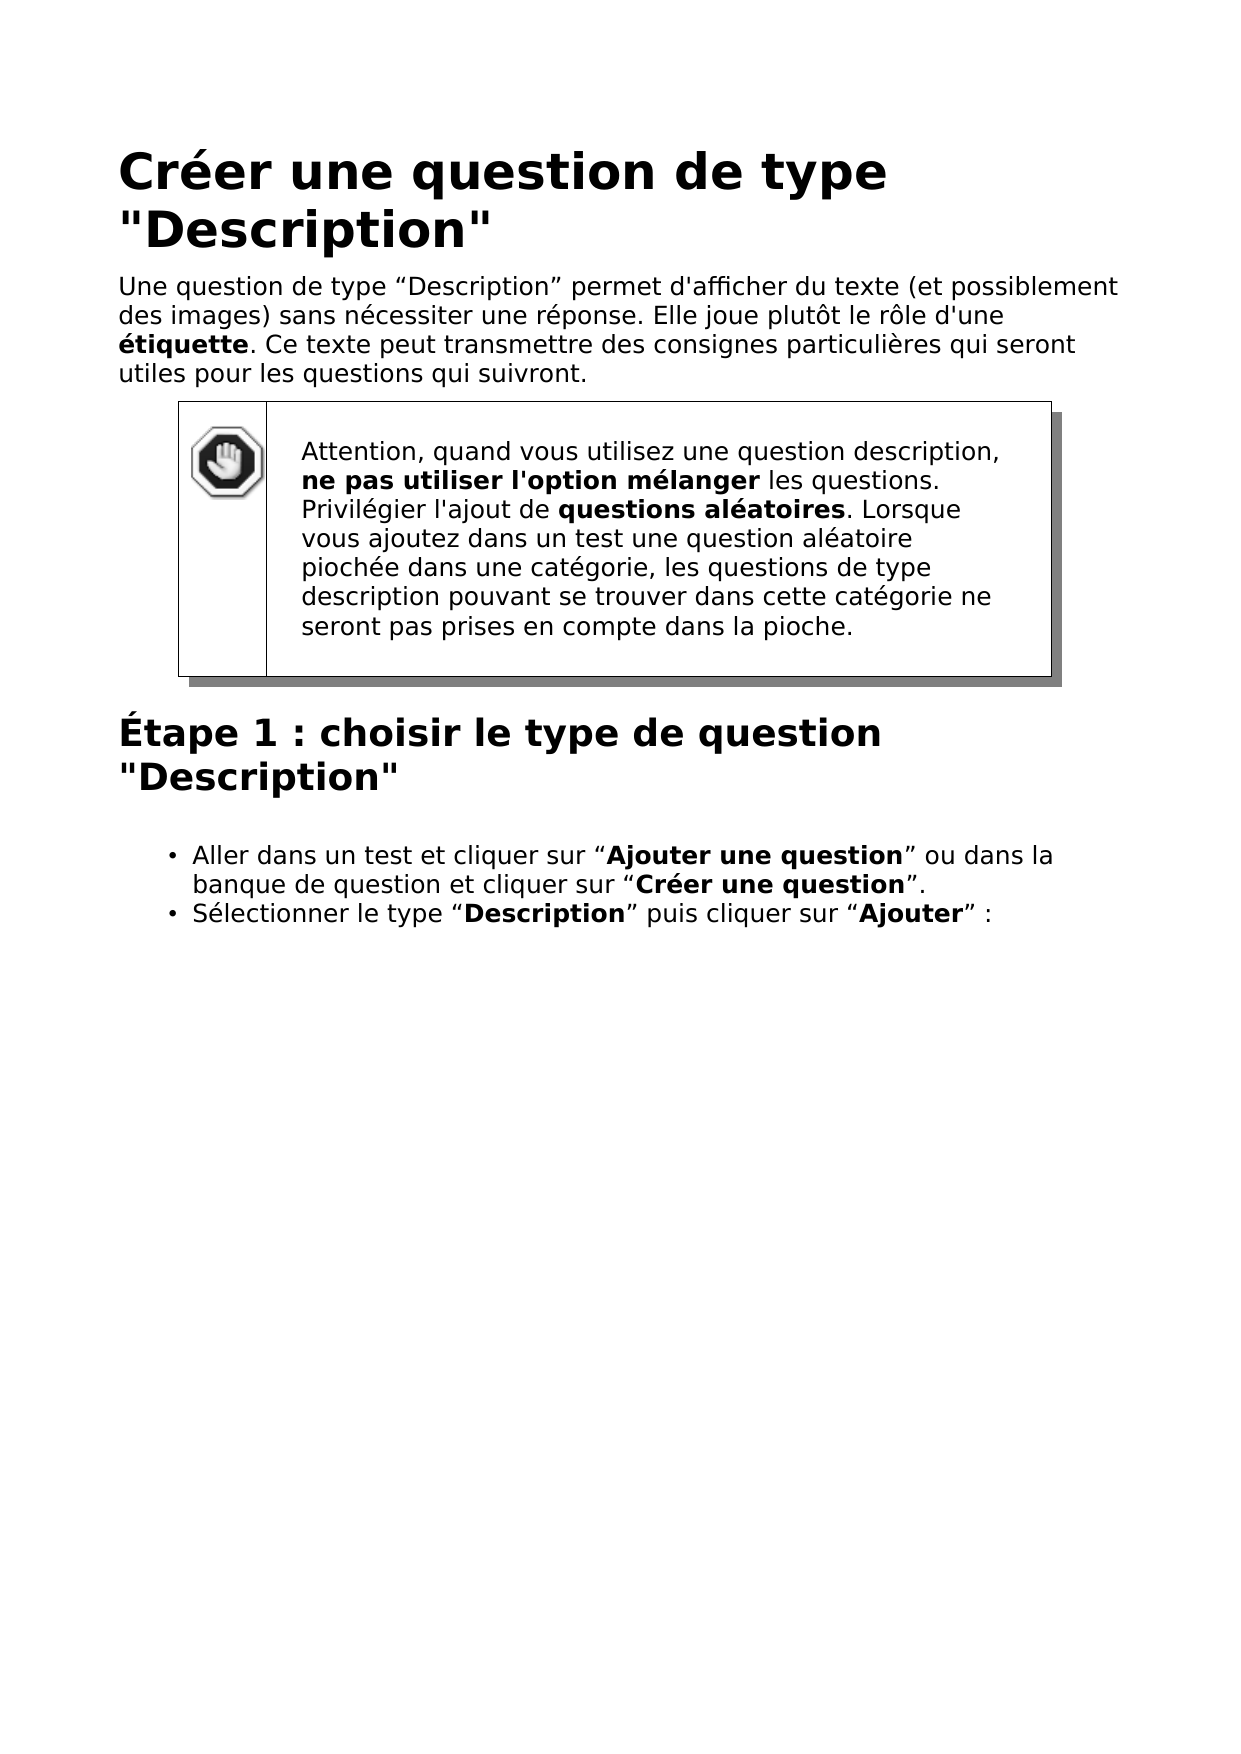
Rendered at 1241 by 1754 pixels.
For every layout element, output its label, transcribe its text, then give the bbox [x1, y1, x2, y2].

subtitle Étape 1 : choisir le type de question "Description" [118, 712, 1122, 799]
table_header [179, 402, 266, 676]
subtitle Créer une question de type "Description" [118, 143, 1122, 259]
text Une question de type “Description” permet d'afficher du texte (et possiblement des images) sans nécessiter une réponse. Elle joue plutôt le rôle d'une étiquette. Ce texte peut transmettre des consignes particulières qui seront utiles pour les questions qui suivront. [118, 272, 1122, 389]
list Sélectionner le type “Description” puis cliquer sur “Ajouter” : [177, 900, 1122, 929]
list Aller dans un test et cliquer sur “Ajouter une question” ou dans la banque de question et cliquer sur “Créer une question”. [177, 841, 1122, 900]
picture [190, 425, 266, 500]
table_header Attention, quand vous utilisez une question description, ne pas utiliser l'option mélanger les questions. Privilégier l'ajout de questions aléatoires. Lorsque vous ajoutez dans un test une question aléatoire piochée dans une catégorie, les questions de type description pouvant se trouver dans cette catégorie ne seront pas prises en compte dans la pioche. [267, 402, 1051, 676]
